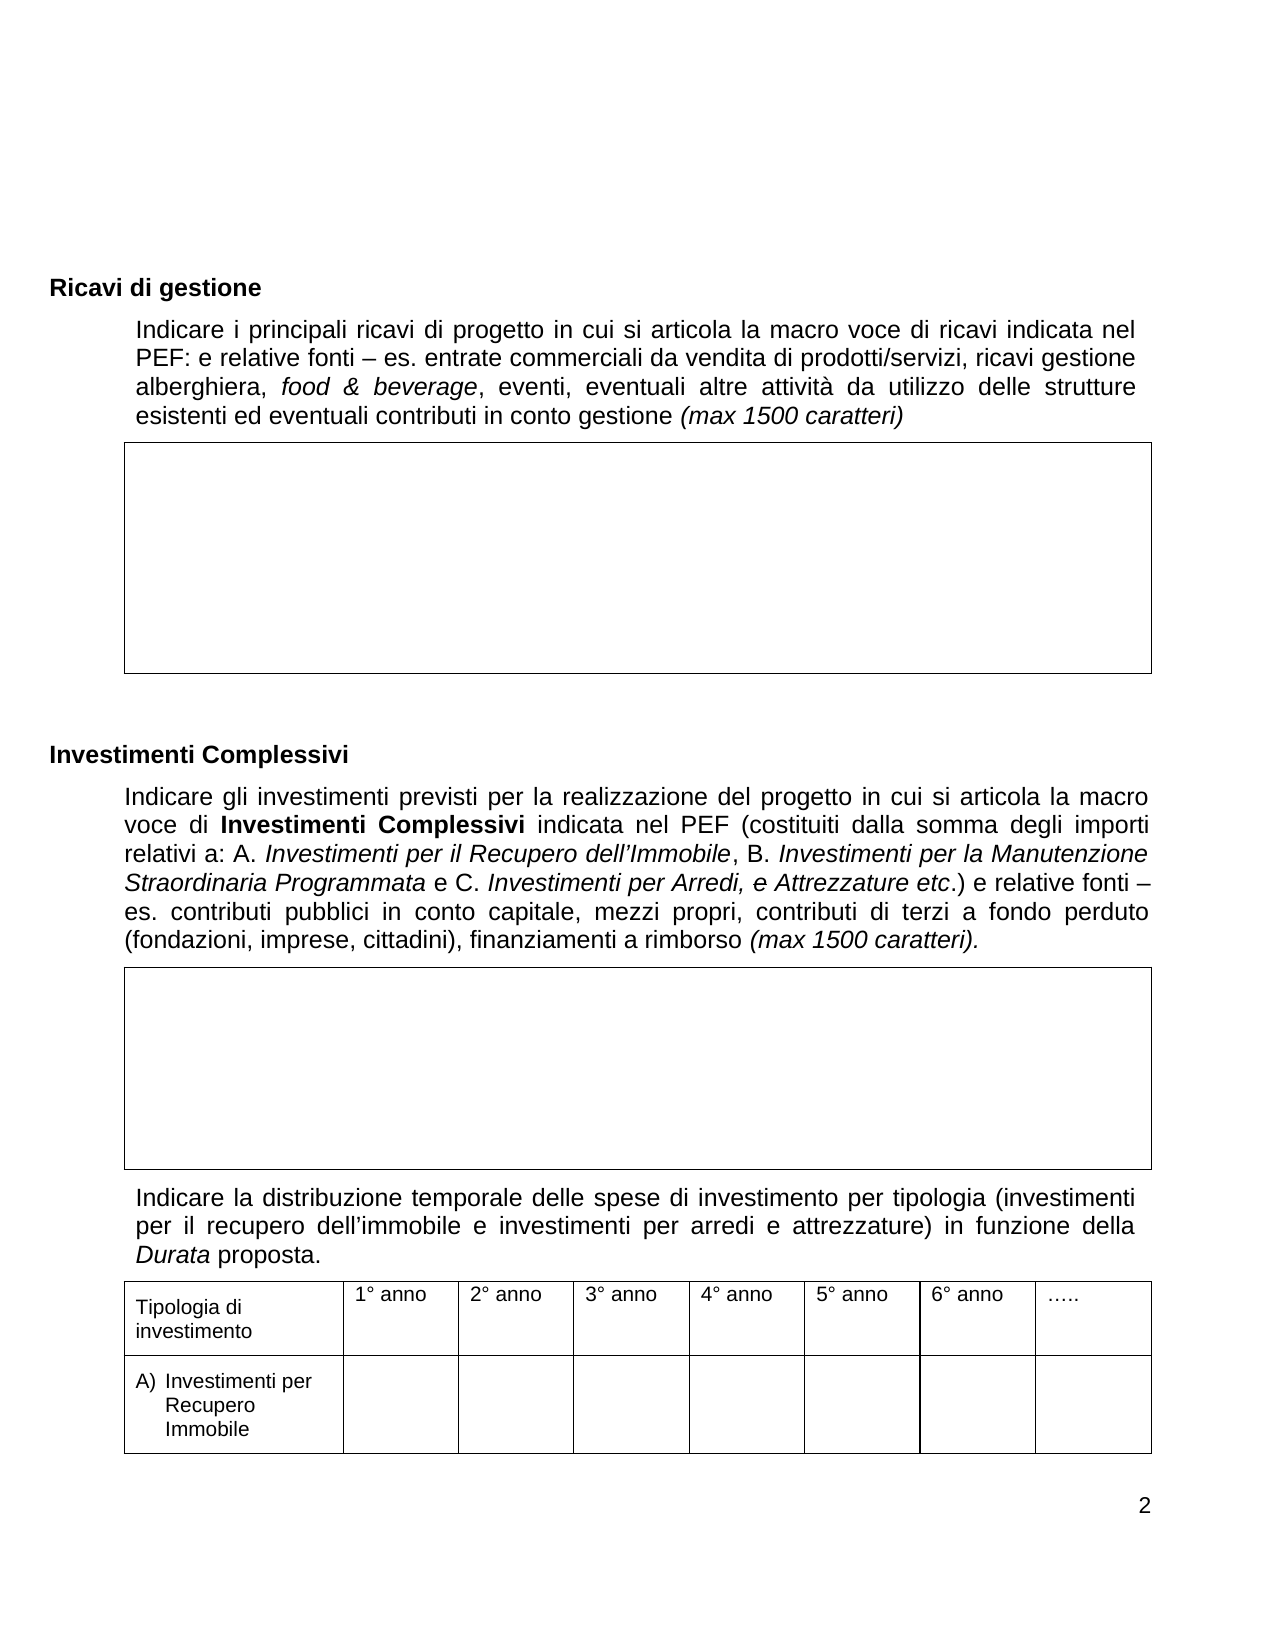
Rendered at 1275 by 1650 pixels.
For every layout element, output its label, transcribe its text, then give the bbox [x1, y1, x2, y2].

table_cell 6° anno [921, 1282, 1035, 1355]
table_cell [344, 1356, 458, 1453]
table_cell 1° anno [344, 1282, 458, 1355]
table_cell 4° anno [690, 1282, 804, 1355]
table_cell [574, 1356, 689, 1453]
table_cell [921, 1356, 1035, 1453]
table_cell ….. [1036, 1282, 1151, 1355]
table_cell [459, 1356, 573, 1453]
table_cell [690, 1356, 804, 1453]
table_cell [1036, 1356, 1151, 1453]
table_cell [125, 443, 1151, 673]
table_header Indicare i principali ricavi di progetto in cui si articola la macro voce di ricavi indicata nel PEF: e relative fonti – es. entrate commerciali da vendita di prodotti/servizi, ricavi gestione alberghiera, food & beverage, eventi, eventuali altre attività da utilizzo delle strutture esistenti ed eventuali contributi in conto gestione (max 1500 caratteri) [124, 315, 1148, 442]
text Indicare gli investimenti previsti per la realizzazione del progetto in cui si articola la macro voce di Investimenti Complessivi indicata nel PEF (costituiti dalla somma degli importi relativi a: A. Investimenti per il Recupero dell’Immobile, B. Investimenti per la Manutenzione Straordinaria Programmata e C. Investimenti per Arredi, e Attrezzature etc.) e relative fonti – es. contributi pubblici in conto capitale, mezzi propri, contributi di terzi a fondo perduto (fondazioni, imprese, cittadini), finanziamenti a rimborso (max 1500 caratteri). [124, 782, 1151, 954]
table_cell Investimenti per Recupero Immobile [125, 1356, 343, 1453]
table_cell Indicare la distribuzione temporale delle spese di investimento per tipologia (investimenti per il recupero dell’immobile e investimenti per arredi e attrezzature) in funzione della Durata proposta. [124, 1170, 1148, 1281]
table_cell 5° anno [805, 1282, 919, 1355]
table_cell [805, 1356, 919, 1453]
table_header [125, 968, 1151, 1169]
text Ricavi di gestione [49, 273, 1151, 302]
table_cell Tipologia di investimento [125, 1282, 343, 1355]
text Investimenti Complessivi [49, 740, 1151, 769]
table_cell 2° anno [459, 1282, 573, 1355]
table_cell 3° anno [574, 1282, 689, 1355]
